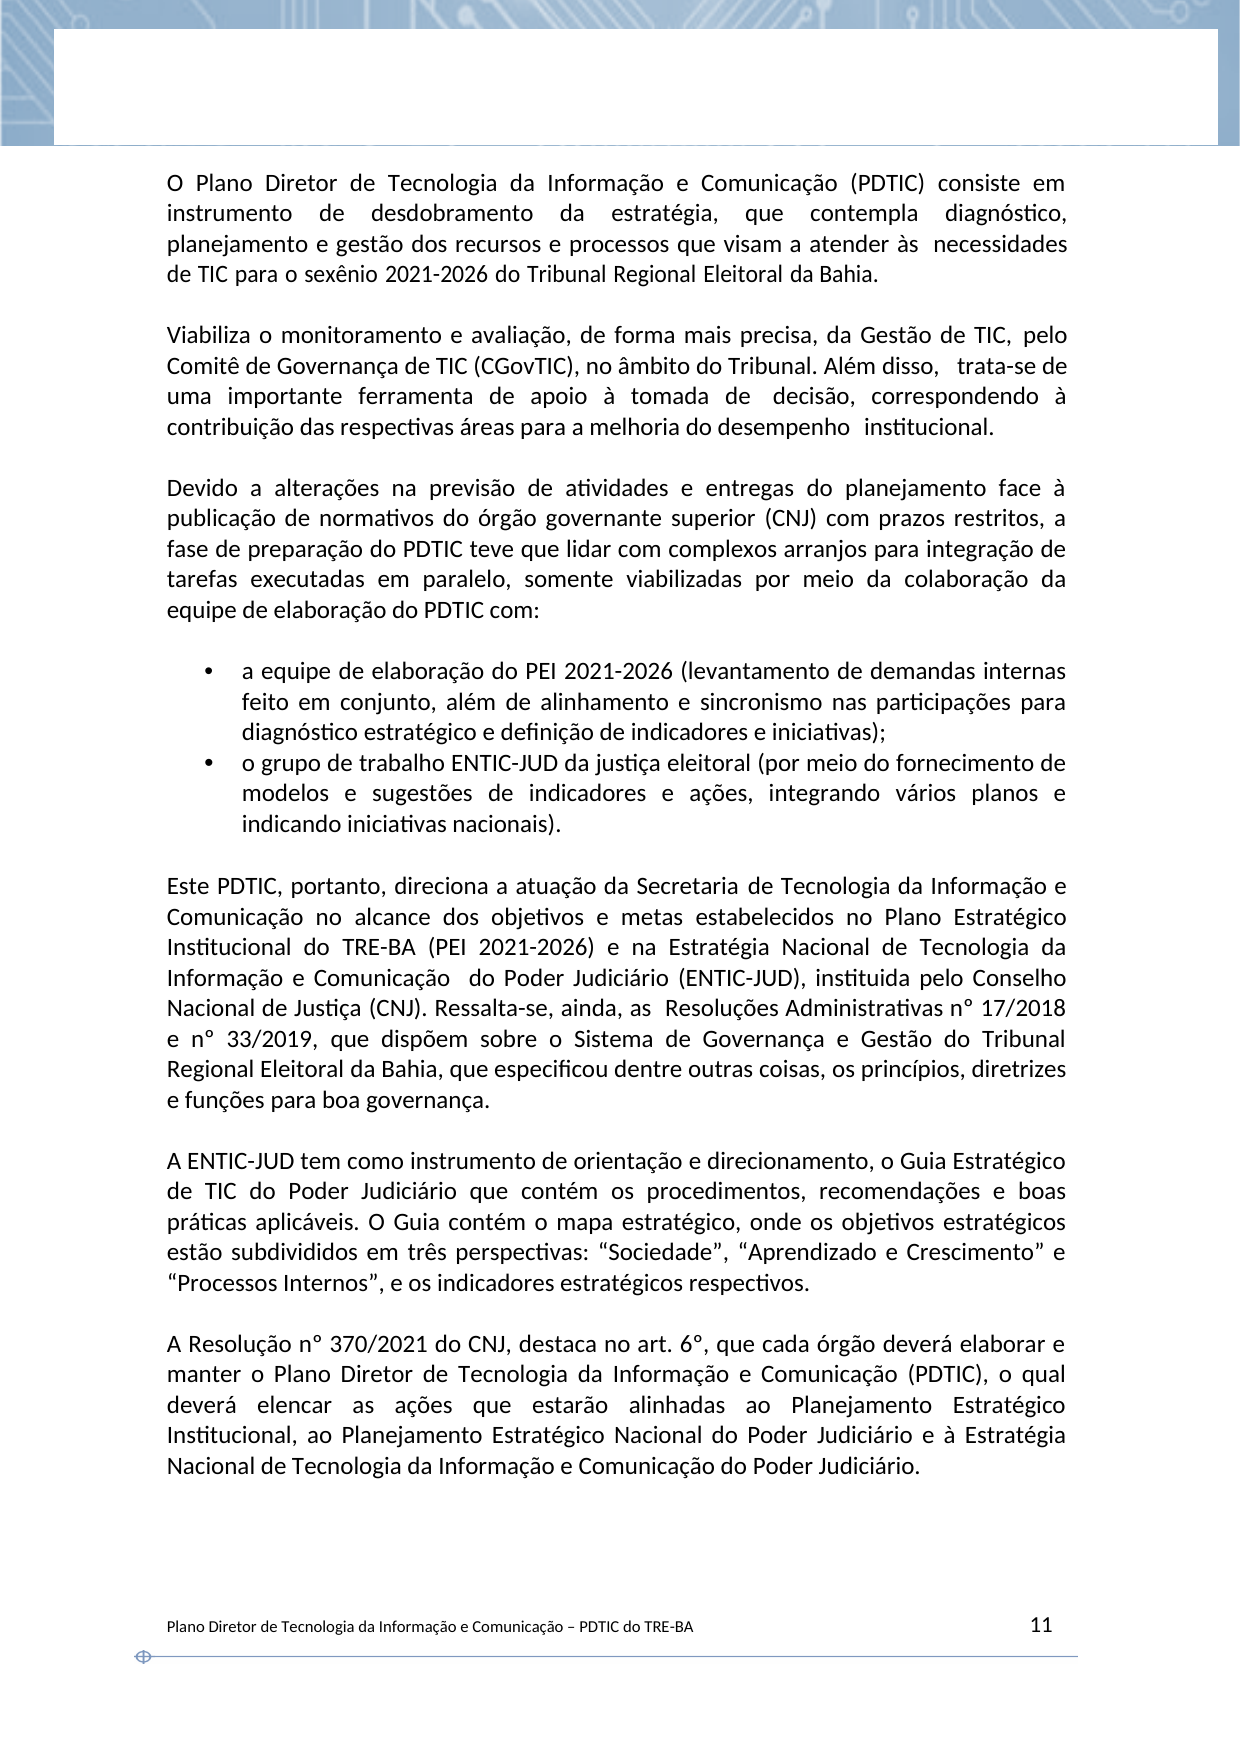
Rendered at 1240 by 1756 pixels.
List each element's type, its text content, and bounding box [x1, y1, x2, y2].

text O Plano Diretor de Tecnologia da Informação e Comunicação (PDTIC) consiste em instrumento de desdobramento da estratégia, que contempla diagnóstico, planejamento e gestão dos recursos e processos que visam a atender às necessidades de TIC para o sexênio 2021-2026 do Tribunal Regional Eleitoral da Bahia. [167, 167, 1067, 289]
text Este PDTIC, portanto, direciona a atuação da Secretaria de Tecnologia da Informação e Comunicação no alcance dos objetivos e metas estabelecidos no Plano Estratégico Institucional do TRE-BA (PEI 2021-2026) e na Estratégia Nacional de Tecnologia da Informação e Comunicação do Poder Judiciário (ENTIC-JUD), instituida pelo Conselho Nacional de Justiça (CNJ). Ressalta-se, ainda, as Resoluções Administrativas nº 17/2018 e nº 33/2019, que dispõem sobre o Sistema de Governança e Gestão do Tribunal Regional Eleitoral da Bahia, que especificou dentre outras coisas, os princípios, diretrizes e funções para boa governança. [167, 870, 1067, 1114]
text Viabiliza o monitoramento e avaliação, de forma mais precisa, da Gestão de TIC, pelo Comitê de Governança de TIC (CGovTIC), no âmbito do Tribunal. Além disso, trata-se de uma importante ferramenta de apoio à tomada de decisão, correspondendo à contribuição das respectivas áreas para a melhoria do desempenho institucional. [167, 319, 1067, 442]
list a equipe de elaboração do PEI 2021-2026 (levantamento de demandas internas feito em conjunto, além de alinhamento e sincronismo nas participações para diagnóstico estratégico e definição de indicadores e iniciativas); [204, 655, 1067, 747]
text A ENTIC-JUD tem como instrumento de orientação e direcionamento, o Guia Estratégico de TIC do Poder Judiciário que contém os procedimentos, recomendações e boas práticas aplicáveis. O Guia contém o mapa estratégico, onde os objetivos estratégicos estão subdivididos em três perspectivas: “Sociedade”, “Aprendizado e Crescimento” e “Processos Internos”, e os indicadores estratégicos respectivos. [167, 1145, 1067, 1298]
list o grupo de trabalho ENTIC-JUD da justiça eleitoral (por meio do fornecimento de modelos e sugestões de indicadores e ações, integrando vários planos e indicando iniciativas nacionais). [204, 747, 1067, 838]
text Devido a alterações na previsão de atividades e entregas do planejamento face à publicação de normativos do órgão governante superior (CNJ) com prazos restritos, a fase de preparação do PDTIC teve que lidar com complexos arranjos para integração de tarefas executadas em paralelo, somente viabilizadas por meio da colaboração da equipe de elaboração do PDTIC com: [167, 472, 1067, 625]
text A Resolução nº 370/2021 do CNJ, destaca no art. 6º, que cada órgão deverá elaborar e manter o Plano Diretor de Tecnologia da Informação e Comunicação (PDTIC), o qual deverá elencar as ações que estarão alinhadas ao Planejamento Estratégico Institucional, ao Planejamento Estratégico Nacional do Poder Judiciário e à Estratégia Nacional de Tecnologia da Informação e Comunicação do Poder Judiciário. [167, 1328, 1067, 1481]
